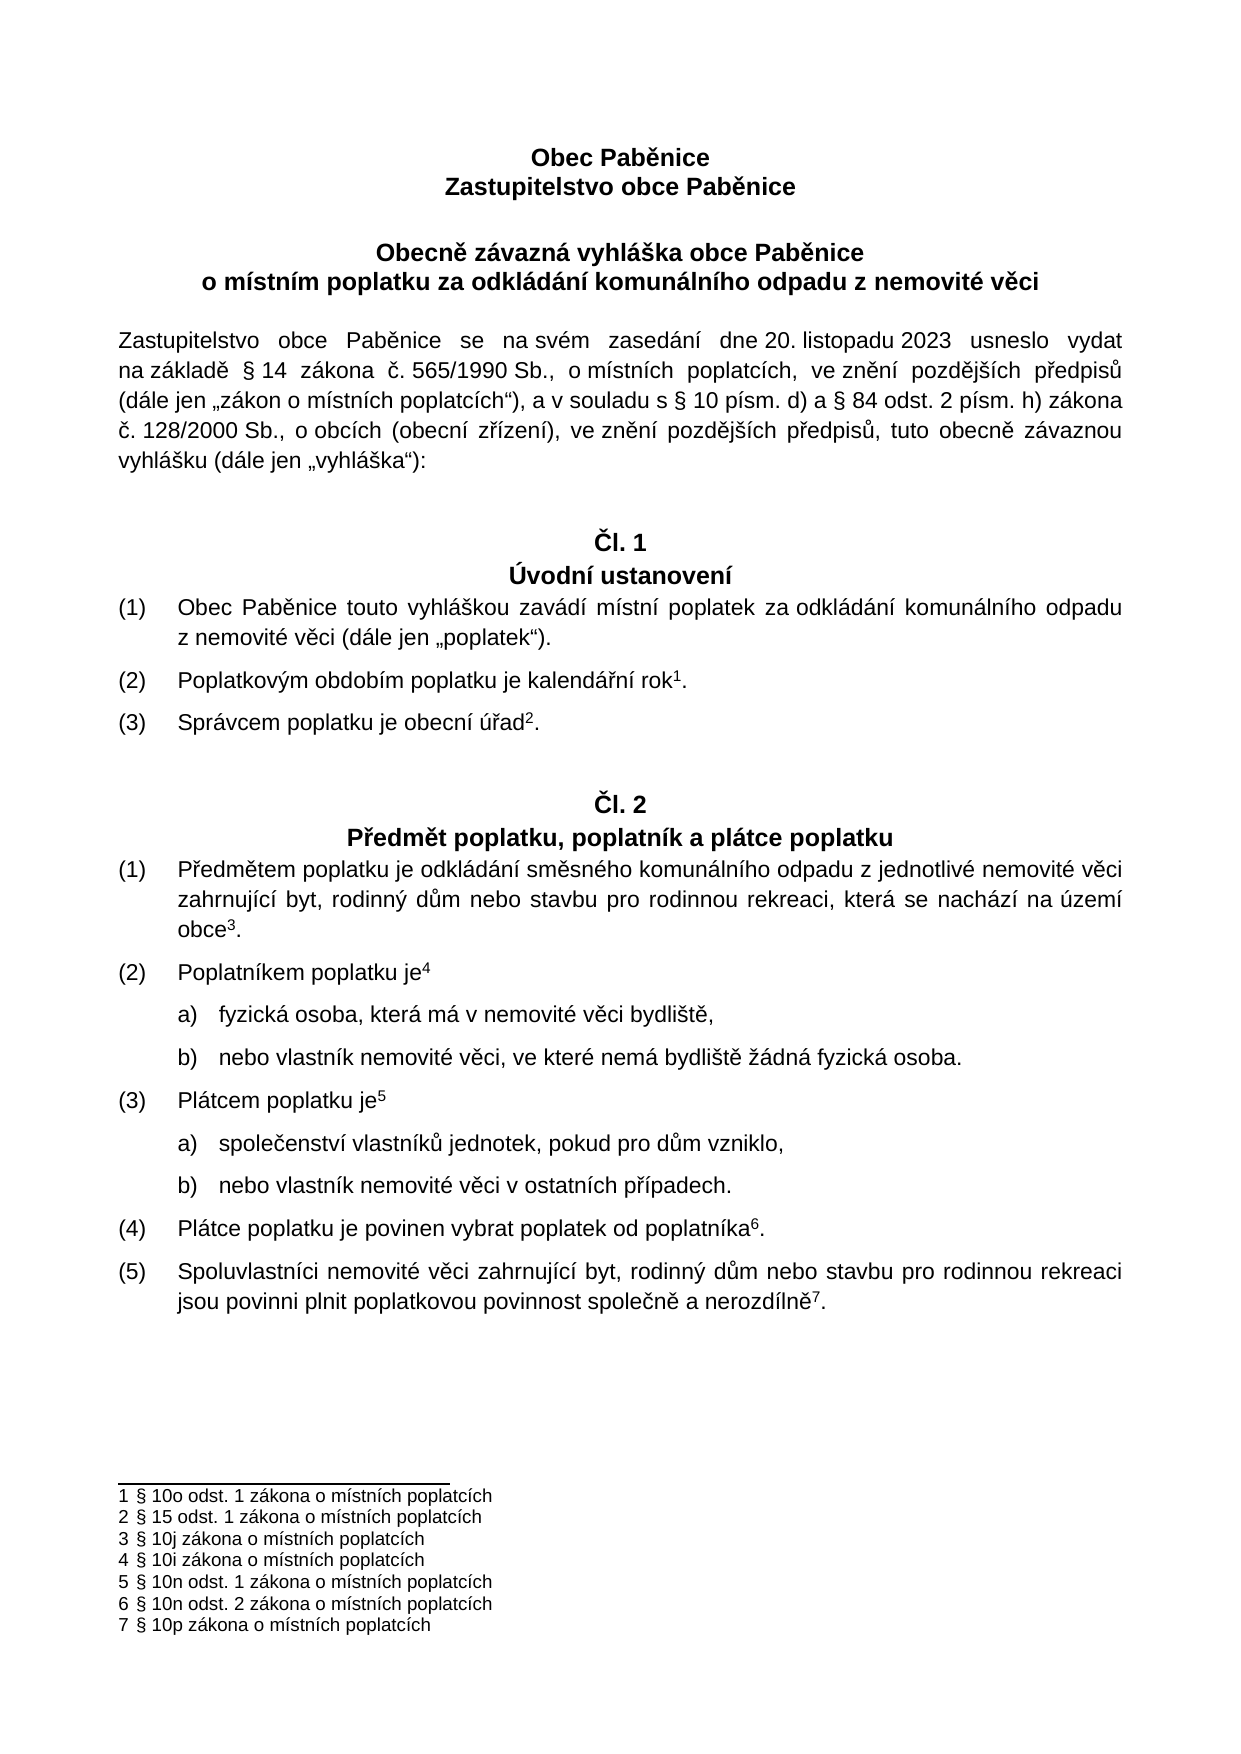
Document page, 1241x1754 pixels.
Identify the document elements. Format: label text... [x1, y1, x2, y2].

subtitle Obecně závazná vyhláška obce Paběnice o místním poplatku za odkládání komunálního odpadu z nemovité věci [118, 238, 1122, 295]
list společenství vlastníků jednotek, pokud pro dům vzniklo, [177, 1129, 1122, 1156]
list Poplatkovým obdobím poplatku je kalendářní rok. [118, 667, 1122, 693]
list Plátcem poplatku je [118, 1087, 1122, 1113]
list Předmětem poplatku je odkládání směsného komunálního odpadu z jednotlivé nemovité věci zahrnující byt, rodinný dům nebo stavbu pro rodinnou rekreaci, která se nachází na území obce. [118, 856, 1122, 942]
text Obec Paběnice Zastupitelstvo obce Paběnice [118, 143, 1122, 201]
list Správcem poplatku je obecní úřad. [118, 709, 1122, 736]
text Zastupitelstvo obce Paběnice se na svém zasedání dne 20. listopadu 2023 usneslo vydat na základě § 14 zákona č. 565/1990 Sb., o místních poplatcích, ve znění pozdějších předpisů (dále jen „zákon o místních poplatcích“), a v souladu s § 10 písm. d) a § 84 odst. 2 písm. h) zákona č. 128/2000 Sb., o obcích (obecní zřízení), ve znění pozdějších předpisů, tuto obecně závaznou vyhlášku (dále jen „vyhláška“): [118, 327, 1122, 474]
list § 15 odst. 1 zákona o místních poplatcích [118, 1506, 1122, 1528]
list Spoluvlastníci nemovité věci zahrnující byt, rodinný dům nebo stavbu pro rodinnou rekreaci jsou povinni plnit poplatkovou povinnost společně a nerozdílně. [118, 1258, 1122, 1314]
list nebo vlastník nemovité věci v ostatních případech. [177, 1172, 1122, 1199]
list § 10n odst. 1 zákona o místních poplatcích [118, 1571, 1122, 1592]
list § 10o odst. 1 zákona o místních poplatcích [118, 1484, 1122, 1506]
list Poplatníkem poplatku je [118, 959, 1122, 985]
list § 10n odst. 2 zákona o místních poplatcích [118, 1592, 1122, 1614]
list fyzická osoba, která má v nemovité věci bydliště, [177, 1001, 1122, 1028]
subtitle Čl. 2 Předmět poplatku, poplatník a plátce poplatku [118, 789, 1122, 851]
list § 10p zákona o místních poplatcích [118, 1614, 1122, 1635]
list Plátce poplatku je povinen vybrat poplatek od poplatníka. [118, 1215, 1122, 1241]
list § 10j zákona o místních poplatcích [118, 1528, 1122, 1549]
list nebo vlastník nemovité věci, ve které nemá bydliště žádná fyzická osoba. [177, 1044, 1122, 1071]
list Obec Paběnice touto vyhláškou zavádí místní poplatek za odkládání komunálního odpadu z nemovité věci (dále jen „poplatek“). [118, 594, 1122, 650]
list § 10i zákona o místních poplatcích [118, 1549, 1122, 1571]
subtitle Čl. 1 Úvodní ustanovení [118, 528, 1122, 589]
